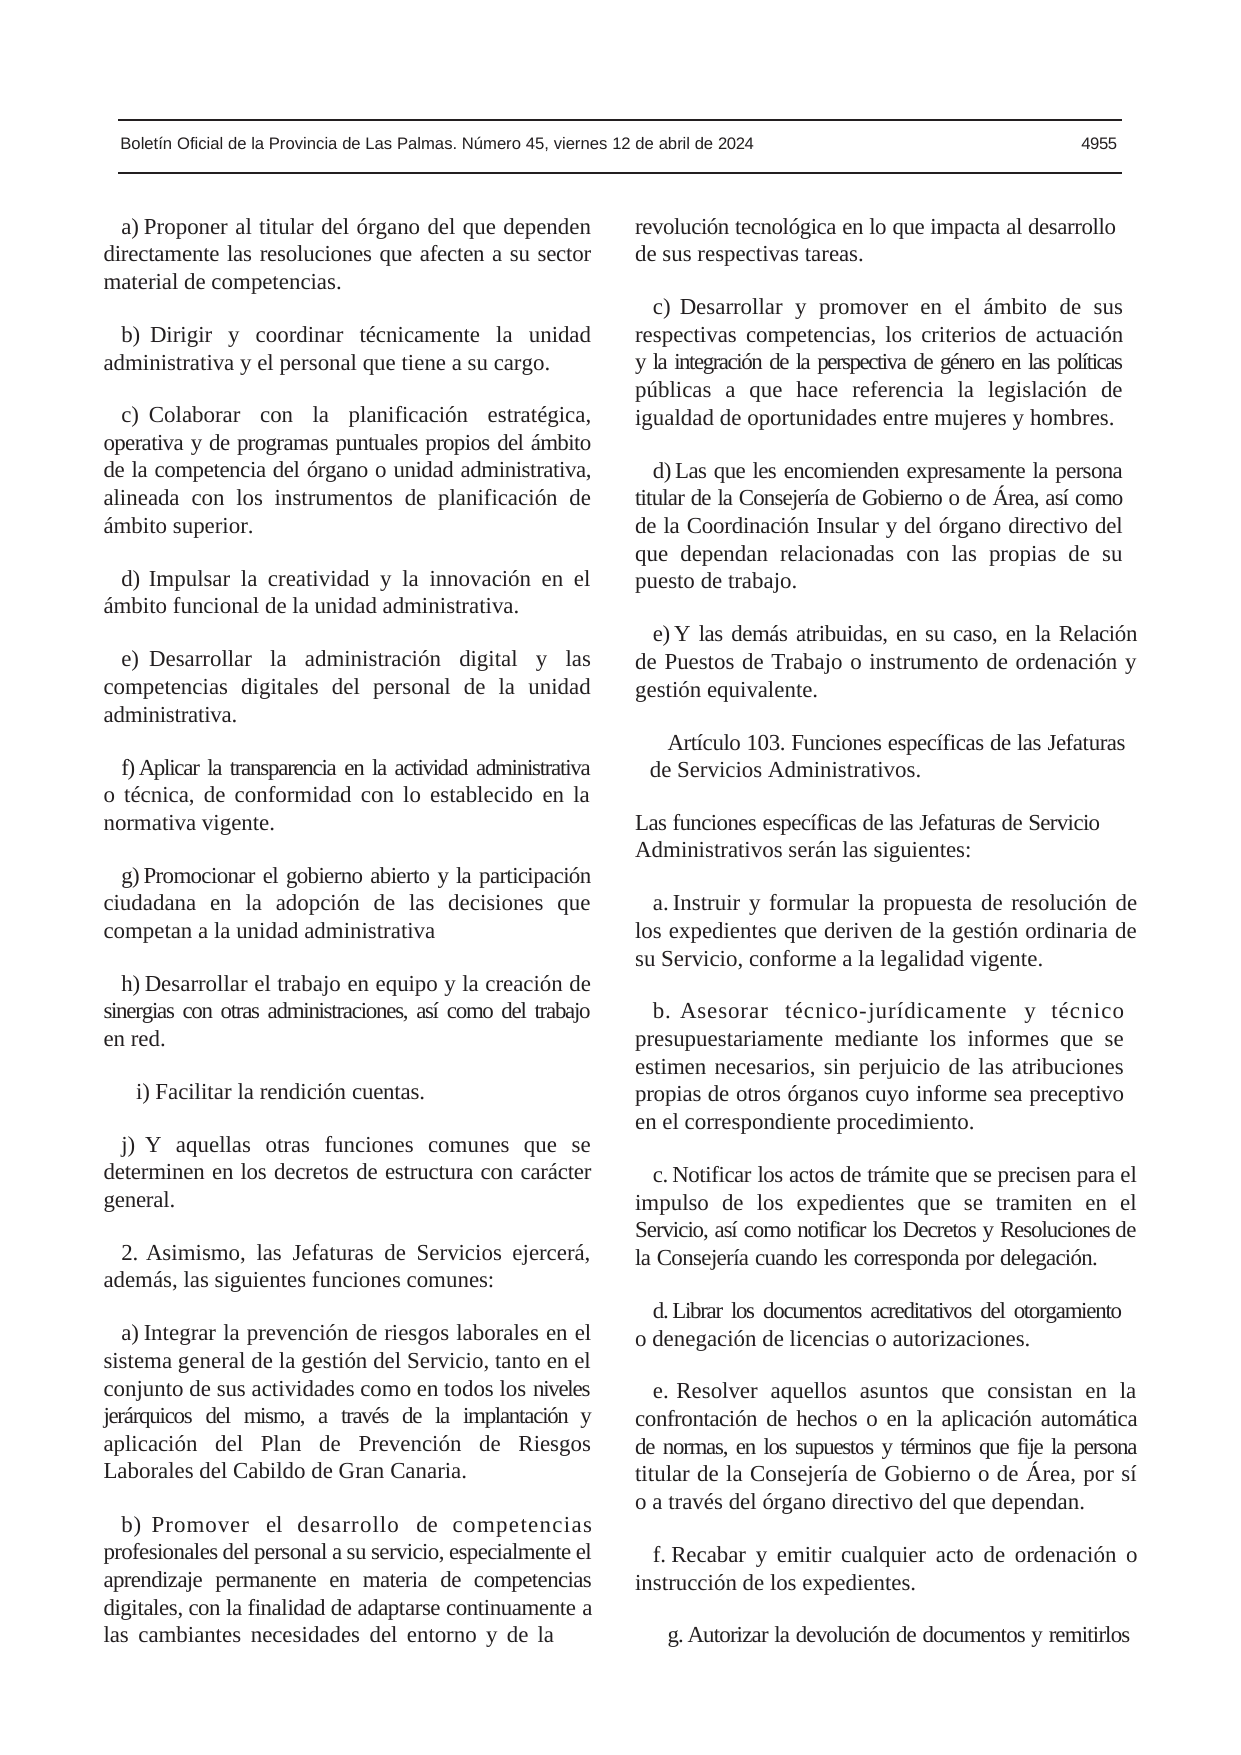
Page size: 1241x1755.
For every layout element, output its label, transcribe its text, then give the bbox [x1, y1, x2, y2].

list Instruir y formular la propuesta de resolución de los expedientes que deriven de la gestión ordinaria de su Servicio, conforme a la legalidad vigente. [635, 889, 1137, 971]
list Facilitar la rendición cuentas. [136, 1078, 596, 1104]
list Resolver aquellos asuntos que consistan en la confrontación de hechos o en la aplicación automática de normas, en los supuestos y términos que fije la persona titular de la Consejería de Gobierno o de Área, por sí o a través del órgano directivo del que dependan. [635, 1377, 1137, 1514]
list Asimismo, las Jefaturas de Servicios ejercerá, además, las siguientes funciones comunes: [103, 1239, 591, 1293]
list Desarrollar y promover en el ámbito de sus respectivas competencias, los criterios de actuación y la integración de la perspectiva de género en las políticas públicas a que hace referencia la legislación de igualdad de oportunidades entre mujeres y hombres. [635, 293, 1123, 430]
list Colaborar con la planificación estratégica, operativa y de programas puntuales propios del ámbito de la competencia del órgano o unidad administrativa, alineada con los instrumentos de planificación de ámbito superior. [103, 401, 592, 538]
list Las que les encomienden expresamente la persona titular de la Consejería de Gobierno o de Área, así como de la Coordinación Insular y del órgano directivo del que dependan relacionadas con las propias de su puesto de trabajo. [635, 457, 1123, 593]
list Librar los documentos acreditativos del otorgamiento o denegación de licencias o autorizaciones. [635, 1297, 1122, 1351]
list Autorizar la devolución de documentos y remitirlos [667, 1622, 1137, 1648]
list Integrar la prevención de riesgos laborales en el sistema general de la gestión del Servicio, tanto en el conjunto de sus actividades como en todos los niveles jerárquicos del mismo, a través de la implantación y aplicación del Plan de Prevención de Riesgos Laborales del Cabildo de Gran Canaria. [103, 1319, 591, 1484]
text Las funciones específicas de las Jefaturas de Servicio Administrativos serán las siguientes: [635, 809, 1123, 863]
list Y las demás atribuidas, en su caso, en la Relación de Puestos de Trabajo o instrumento de ordenación y gestión equivalente. [635, 620, 1137, 702]
text revolución tecnológica en lo que impacta al desarrollo de sus respectivas tareas. [635, 213, 1123, 267]
list Recabar y emitir cualquier acto de ordenación o instrucción de los expedientes. [635, 1541, 1137, 1595]
list Dirigir y coordinar técnicamente la unidad administrativa y el personal que tiene a su cargo. [103, 321, 591, 375]
list Asesorar técnico-jurídicamente y técnico presupuestariamente mediante los informes que se estimen necesarios, sin perjuicio de las atribuciones propias de otros órganos cuyo informe sea preceptivo en el correspondiente procedimiento. [635, 998, 1124, 1134]
text Artículo 103. Funciones específicas de las Jefaturas de Servicios Administrativos. [649, 728, 1137, 782]
list Promocionar el gobierno abierto y la participación ciudadana en la adopción de las decisiones que competan a la unidad administrativa [103, 862, 591, 943]
list Proponer al titular del órgano del que dependen directamente las resoluciones que afecten a su sector material de competencias. [103, 213, 591, 294]
list Notificar los actos de trámite que se precisen para el impulso de los expedientes que se tramiten en el Servicio, así como notificar los Decretos y Resoluciones de la Consejería cuando les corresponda por delegación. [635, 1161, 1137, 1270]
list Desarrollar la administración digital y las competencias digitales del personal de la unidad administrativa. [103, 645, 592, 727]
list Aplicar la transparencia en la actividad administrativa o técnica, de conformidad con lo establecido en la normativa vigente. [103, 753, 591, 835]
list Y aquellas otras funciones comunes que se determinen en los decretos de estructura con carácter general. [103, 1131, 591, 1212]
list Promover el desarrollo de competencias profesionales del personal a su servicio, especialmente el aprendizaje permanente en materia de competencias digitales, con la finalidad de adaptarse continuamente a las cambiantes necesidades del entorno y de la [103, 1511, 592, 1647]
list Desarrollar el trabajo en equipo y la creación de sinergias con otras administraciones, así como del trabajo en red. [103, 970, 591, 1051]
list Impulsar la creatividad y la innovación en el ámbito funcional de la unidad administrativa. [103, 565, 591, 619]
